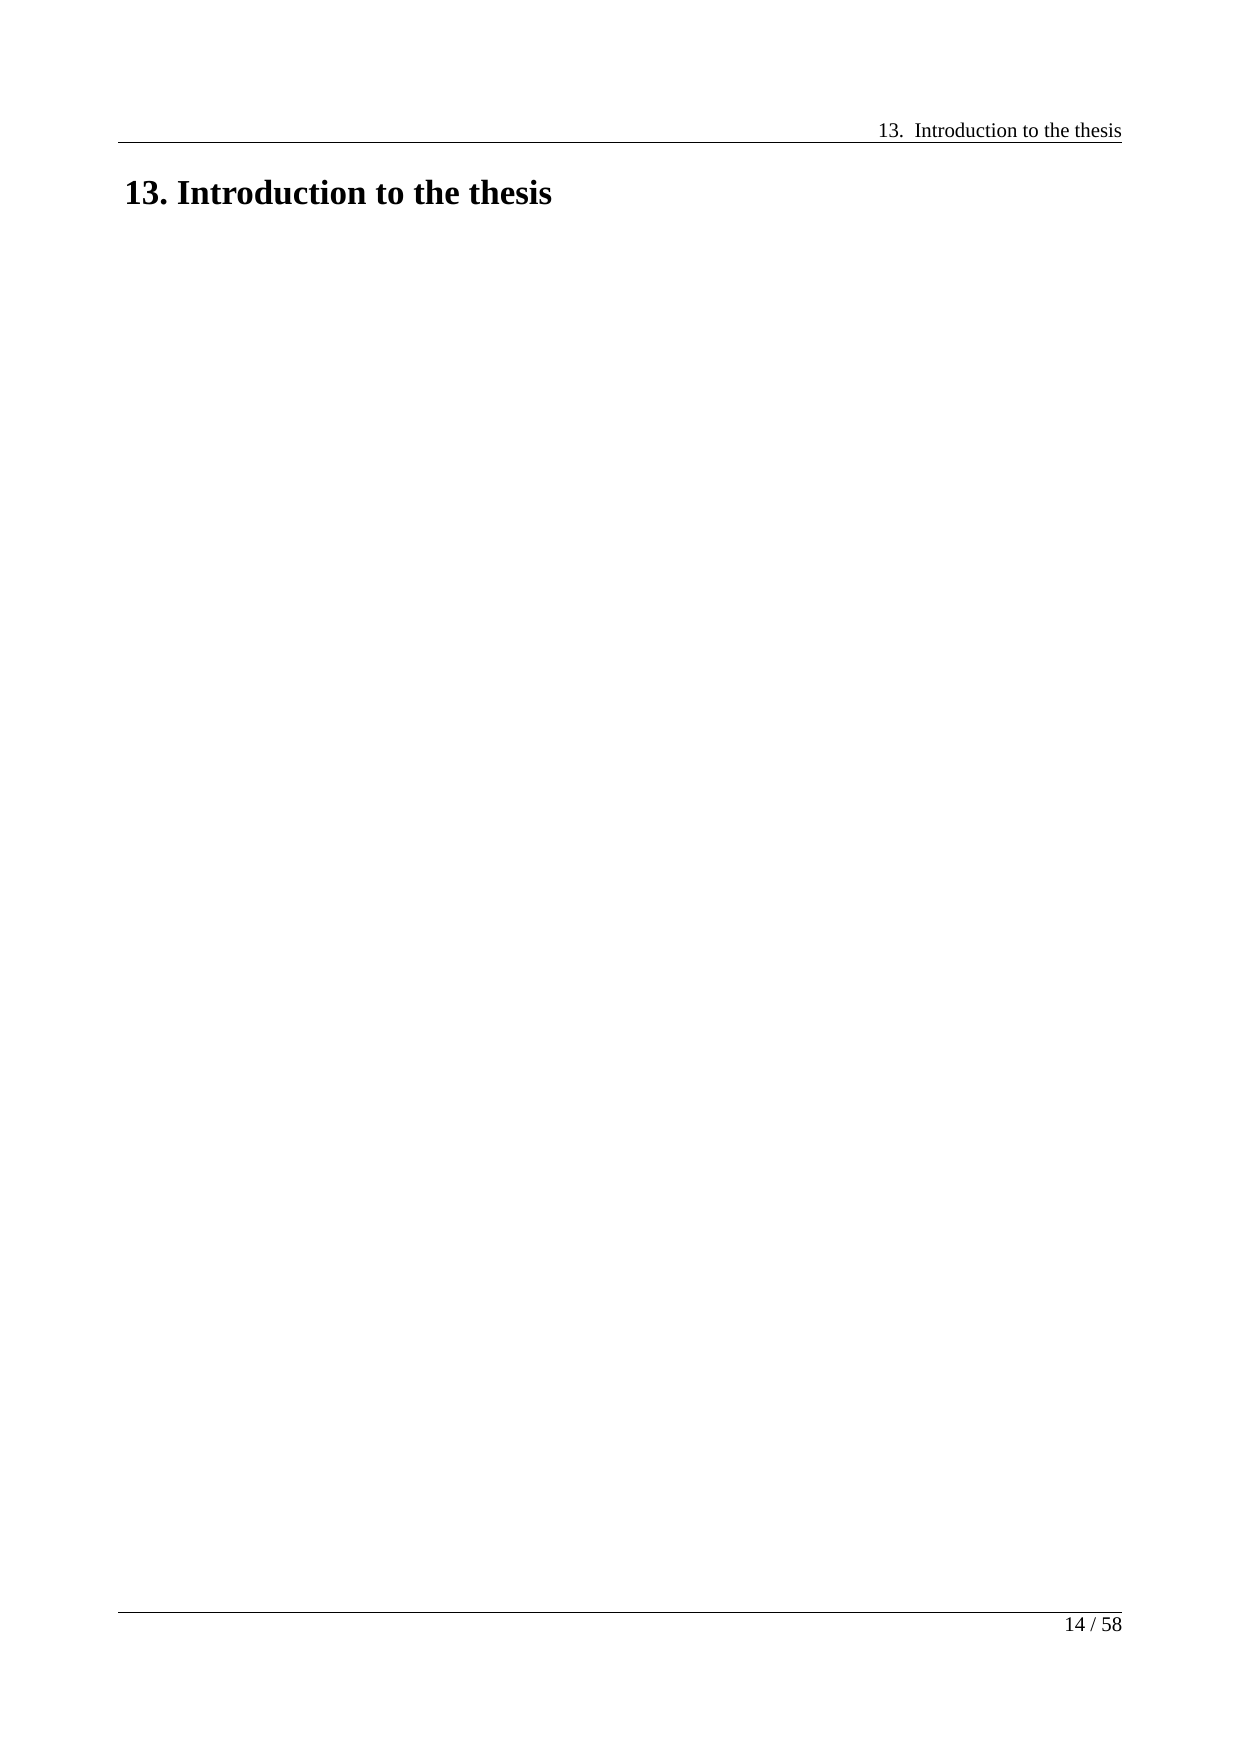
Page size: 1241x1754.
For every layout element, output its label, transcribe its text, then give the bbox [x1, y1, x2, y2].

subtitle Introduction to the thesis [118, 172, 1122, 212]
